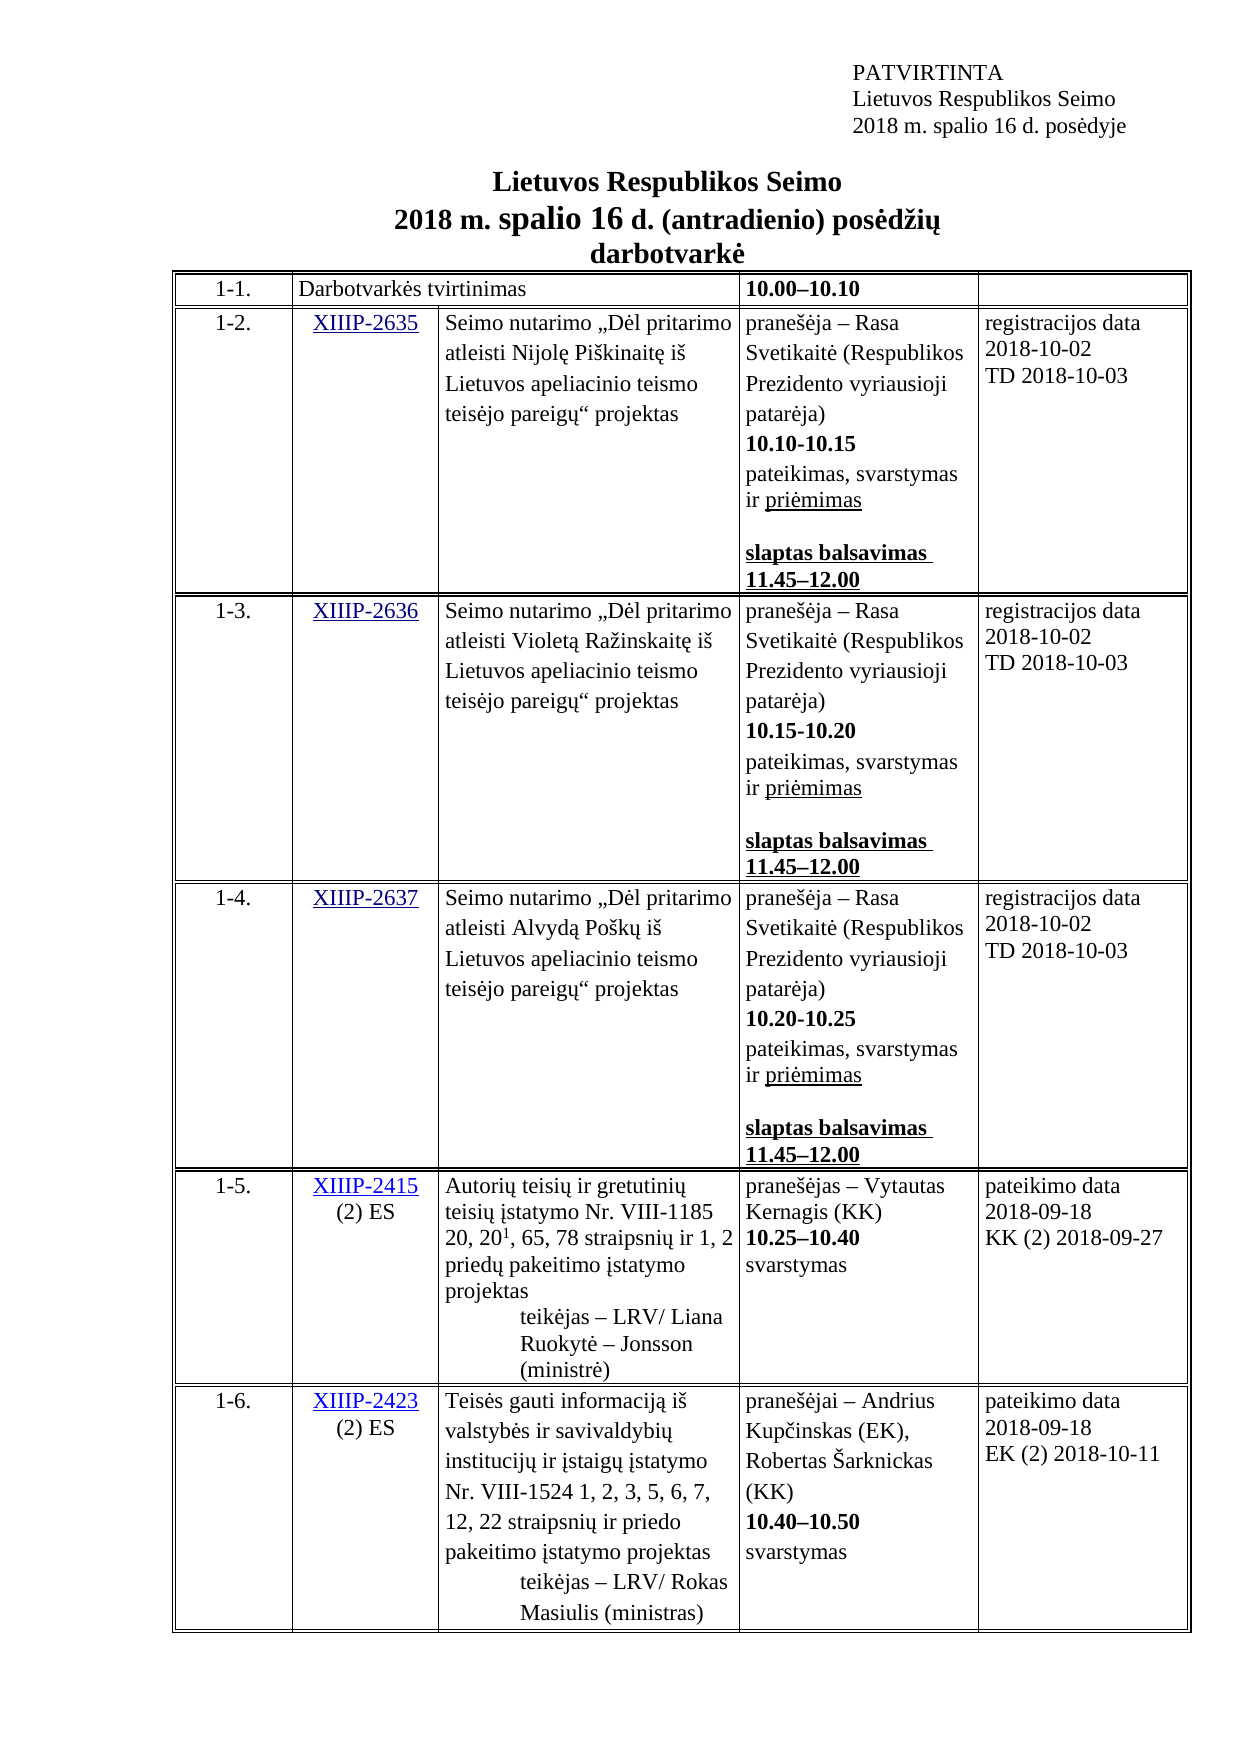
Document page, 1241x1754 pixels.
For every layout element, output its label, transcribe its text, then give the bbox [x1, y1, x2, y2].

table_cell Teisės gauti informaciją iš valstybės ir savivaldybių institucijų ir įstaigų įstatymo Nr. VIII-1524 1, 2, 3, 5, 6, 7, 12, 22 straipsnių ir priedo pakeitimo įstatymo projektas teikėjas – LRV/ Rokas Masiulis (ministras) [439, 1387, 739, 1628]
table_cell pranešėja – Rasa Svetikaitė (Respublikos Prezidento vyriausioji patarėja) 10.20-10.25 pateikimas, svarstymas ir priėmimas slaptas balsavimas 11.45–12.00 [740, 884, 978, 1167]
table_cell pranešėja – Rasa Svetikaitė (Respublikos Prezidento vyriausioji patarėja) 10.10-10.15 pateikimas, svarstymas ir priėmimas slaptas balsavimas 11.45–12.00 [740, 309, 978, 592]
table_cell pateikimo data 2018-09-18 KK (2) 2018-09-27 [979, 1172, 1187, 1382]
table_cell registracijos data 2018-10-02 TD 2018-10-03 [979, 309, 1187, 592]
table_header Darbotvarkės tvirtinimas [293, 275, 739, 304]
table_cell 1-2. [176, 309, 292, 592]
text Lietuvos Respublikos Seimo [852, 85, 1128, 112]
text 2018 m. spalio 16 d. posėdyje [852, 112, 1128, 138]
table_header 10.00–10.10 [740, 275, 978, 304]
table_cell Seimo nutarimo „Dėl pritarimo atleisti Violetą Ražinskaitę iš Lietuvos apeliacinio teismo teisėjo pareigų“ projektas [439, 597, 739, 879]
table_cell pranešėjai – Andrius Kupčinskas (EK), Robertas Šarknickas (KK) 10.40–10.50 svarstymas [740, 1387, 978, 1628]
table_cell XIIIP-2637 [293, 884, 438, 1167]
table_cell XIIIP-2423 (2) ES [293, 1387, 438, 1628]
table_cell XIIIP-2636 [293, 597, 438, 879]
text darbotvarkė [177, 236, 1157, 270]
table_cell Seimo nutarimo „Dėl pritarimo atleisti Alvydą Poškų iš Lietuvos apeliacinio teismo teisėjo pareigų“ projektas [439, 884, 739, 1167]
table_cell Seimo nutarimo „Dėl pritarimo atleisti Nijolę Piškinaitę iš Lietuvos apeliacinio teismo teisėjo pareigų“ projektas [439, 309, 739, 592]
subtitle 2018 m. spalio 16 d. (antradienio) posėdžių [177, 198, 1157, 236]
table_cell 1-3. [176, 597, 292, 879]
table_cell pateikimo data 2018-09-18 EK (2) 2018-10-11 [979, 1387, 1187, 1628]
table_cell registracijos data 2018-10-02 TD 2018-10-03 [979, 597, 1187, 879]
table_cell XIIIP-2635 [293, 309, 438, 592]
table_cell 1-6. [176, 1387, 292, 1628]
table_header 1-1. [176, 275, 292, 304]
table_cell 1-4. [176, 884, 292, 1167]
table_cell pranešėja – Rasa Svetikaitė (Respublikos Prezidento vyriausioji patarėja) 10.15-10.20 pateikimas, svarstymas ir priėmimas slaptas balsavimas 11.45–12.00 [740, 597, 978, 879]
text Lietuvos Respublikos Seimo [177, 164, 1157, 198]
table_cell pranešėjas – Vytautas Kernagis (KK) 10.25–10.40 svarstymas [740, 1172, 978, 1382]
table_cell XIIIP-2415 (2) ES [293, 1172, 438, 1382]
table_cell registracijos data 2018-10-02 TD 2018-10-03 [979, 884, 1187, 1167]
text PATVIRTINTA [852, 59, 1128, 85]
table_header [979, 275, 1187, 304]
table_cell 1-5. [176, 1172, 292, 1382]
table_cell Autorių teisių ir gretutinių teisių įstatymo Nr. VIII-1185 20, 201, 65, 78 straipsnių ir 1, 2 priedų pakeitimo įstatymo projektas teikėjas – LRV/ Liana Ruokytė – Jonsson (ministrė) [439, 1172, 739, 1382]
